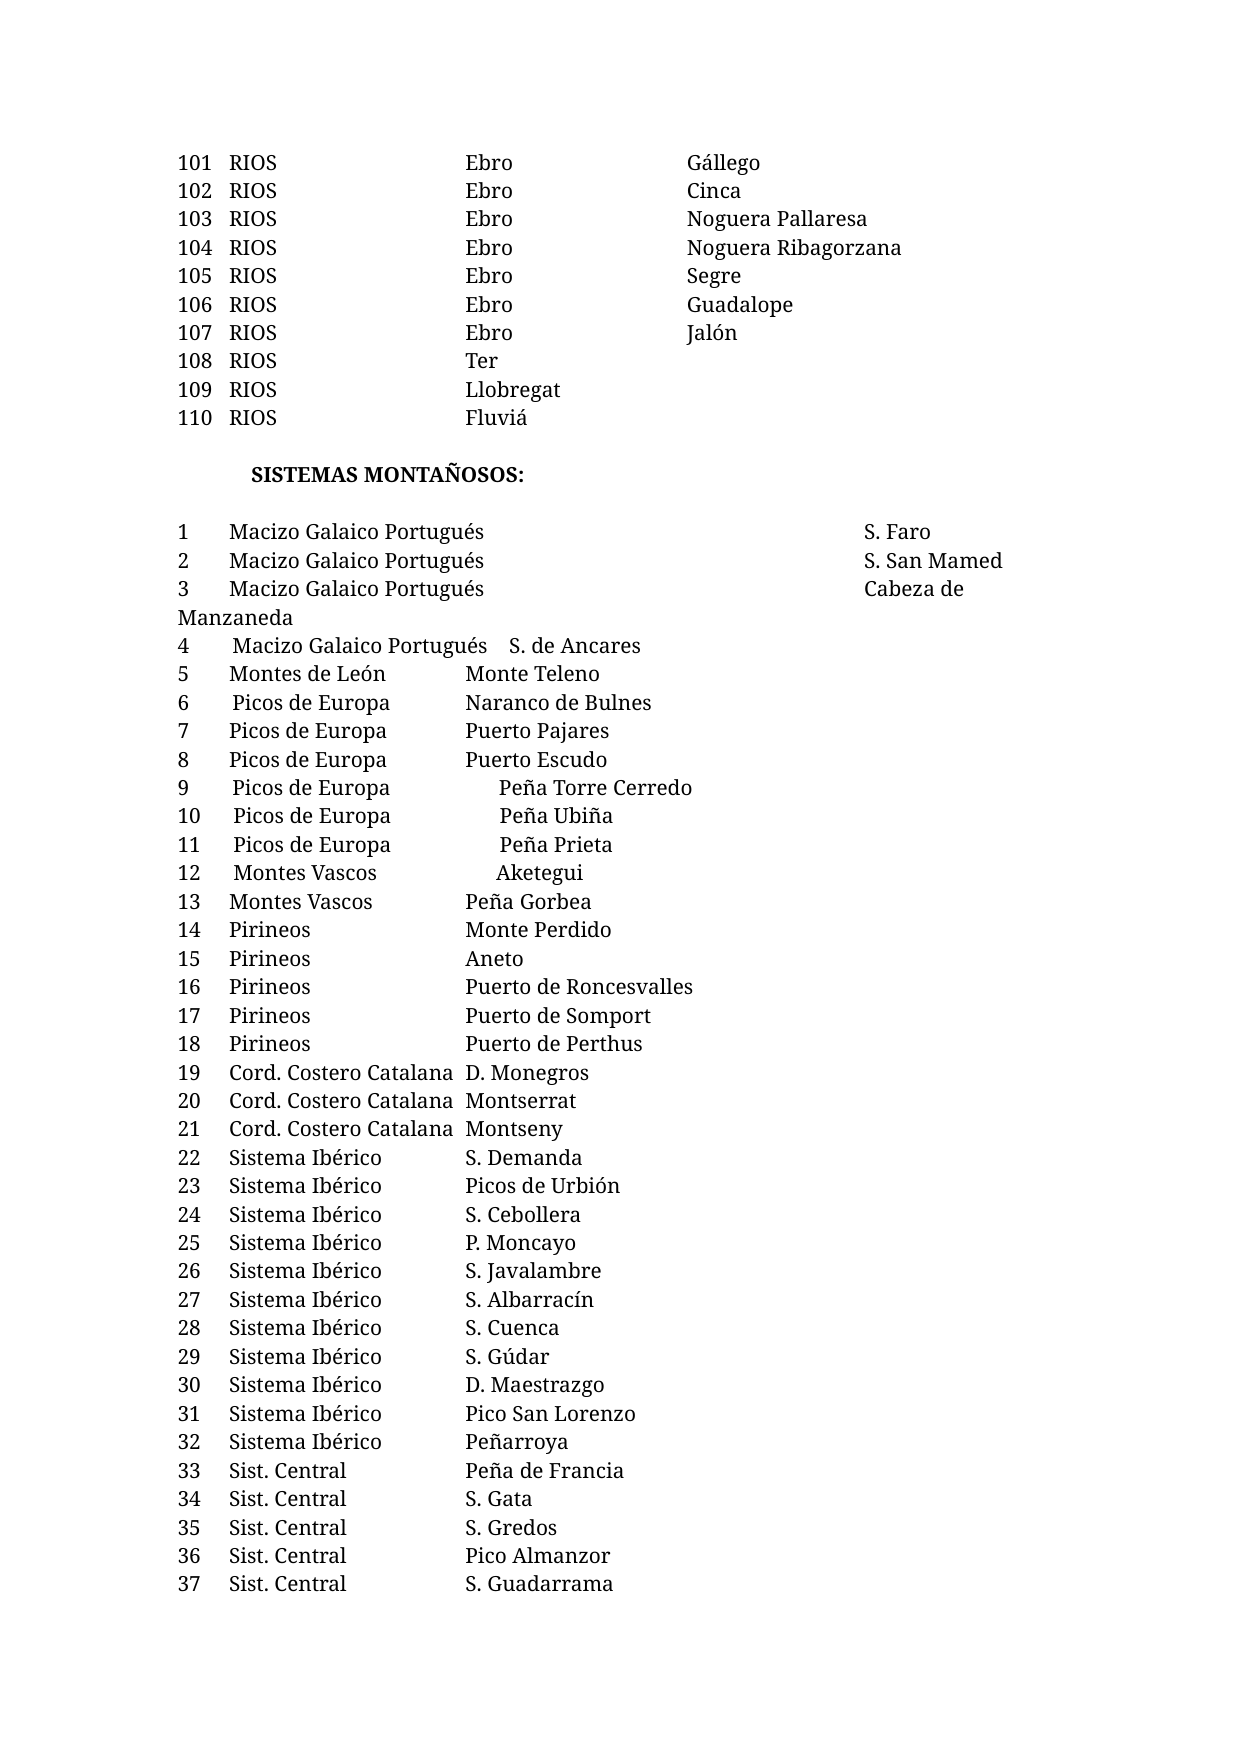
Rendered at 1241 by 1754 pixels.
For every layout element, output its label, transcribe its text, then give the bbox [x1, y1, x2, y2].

text 29 Sistema Ibérico S. Gúdar [177, 1342, 1063, 1370]
text 110 RIOS Fluviá [177, 403, 1063, 432]
text 36 Sist. Central Pico Almanzor [177, 1541, 1063, 1569]
text 37 Sist. Central S. Guadarrama [177, 1569, 1063, 1598]
text 23 Sistema Ibérico Picos de Urbión [177, 1171, 1063, 1200]
text 106 RIOS Ebro Guadalope [177, 290, 1063, 318]
text 30 Sistema Ibérico D. Maestrazgo [177, 1370, 1063, 1399]
text 9 Picos de Europa Peña Torre Cerredo [177, 773, 1063, 802]
text 15 Pirineos Aneto [177, 944, 1063, 972]
text 24 Sistema Ibérico S. Cebollera [177, 1200, 1063, 1228]
text 32 Sistema Ibérico Peñarroya [177, 1427, 1063, 1456]
text 108 RIOS Ter [177, 347, 1063, 375]
text 107 RIOS Ebro Jalón [177, 318, 1063, 347]
text 18 Pirineos Puerto de Perthus [177, 1029, 1063, 1058]
text SISTEMAS MONTAÑOSOS: [177, 460, 1063, 489]
text 16 Pirineos Puerto de Roncesvalles [177, 972, 1063, 1001]
text 26 Sistema Ibérico S. Javalambre [177, 1257, 1063, 1285]
text 7 Picos de Europa Puerto Pajares [177, 716, 1063, 745]
text 31 Sistema Ibérico Pico San Lorenzo [177, 1399, 1063, 1427]
text 3 Macizo Galaico Portugués Cabeza de Manzaneda [177, 574, 1063, 631]
text 102 RIOS Ebro Cinca [177, 176, 1063, 204]
text 20 Cord. Costero Catalana Montserrat [177, 1086, 1063, 1114]
text 12 Montes Vascos Aketegui [177, 858, 1063, 887]
text 10 Picos de Europa Peña Ubiña [177, 802, 1063, 830]
text 35 Sist. Central S. Gredos [177, 1513, 1063, 1541]
text 105 RIOS Ebro Segre [177, 261, 1063, 290]
text 28 Sistema Ibérico S. Cuenca [177, 1313, 1063, 1342]
text 25 Sistema Ibérico P. Moncayo [177, 1228, 1063, 1257]
text 4 Macizo Galaico Portugués S. de Ancares [177, 631, 1063, 659]
text 33 Sist. Central Peña de Francia [177, 1456, 1063, 1484]
text 5 Montes de León Monte Teleno [177, 659, 1063, 688]
text 6 Picos de Europa Naranco de Bulnes [177, 688, 1063, 716]
text 17 Pirineos Puerto de Somport [177, 1001, 1063, 1029]
text 19 Cord. Costero Catalana D. Monegros [177, 1058, 1063, 1086]
text 22 Sistema Ibérico S. Demanda [177, 1143, 1063, 1171]
text 2 Macizo Galaico Portugués S. San Mamed [177, 546, 1063, 574]
text 21 Cord. Costero Catalana Montseny [177, 1114, 1063, 1143]
text 109 RIOS Llobregat [177, 375, 1063, 403]
text 8 Picos de Europa Puerto Escudo [177, 745, 1063, 773]
text 13 Montes Vascos Peña Gorbea [177, 887, 1063, 915]
text 14 Pirineos Monte Perdido [177, 915, 1063, 944]
text 11 Picos de Europa Peña Prieta [177, 830, 1063, 858]
text 1 Macizo Galaico Portugués S. Faro [177, 517, 1063, 546]
text 104 RIOS Ebro Noguera Ribagorzana [177, 233, 1063, 261]
text 101 RIOS Ebro Gállego [177, 148, 1063, 176]
text 103 RIOS Ebro Noguera Pallaresa [177, 204, 1063, 233]
text 27 Sistema Ibérico S. Albarracín [177, 1285, 1063, 1313]
text 34 Sist. Central S. Gata [177, 1484, 1063, 1513]
